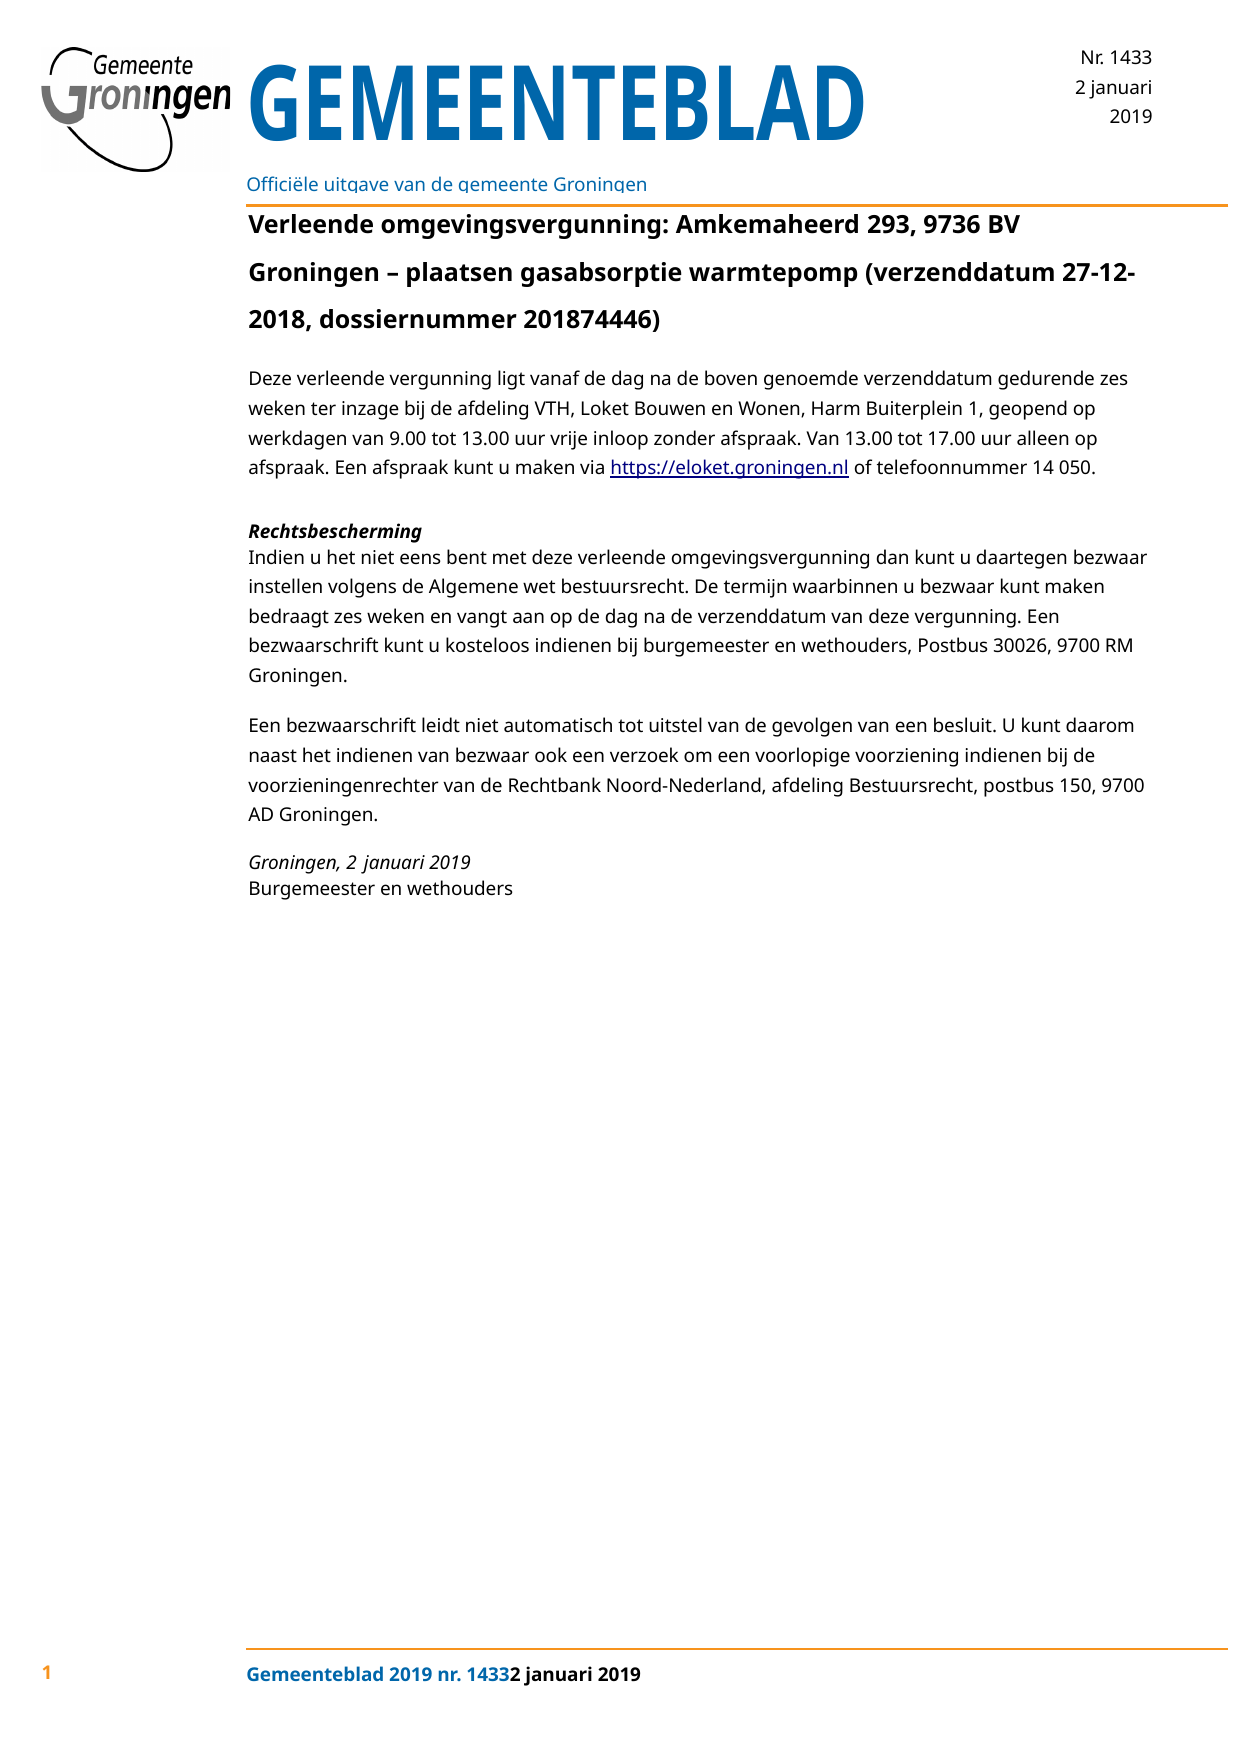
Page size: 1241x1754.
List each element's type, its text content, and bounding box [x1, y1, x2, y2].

text Indien u het niet eens bent met deze verleende omgevingsvergunning dan kunt u daartegen bezwaar instellen volgens de Algemene wet bestuursrecht. De termijn waarbinnen u bezwaar kunt maken bedraagt zes weken en vangt aan op de dag na de verzenddatum van deze vergunning. Een bezwaarschrift kunt u kosteloos indienen bij burgemeester en wethouders, Postbus 30026, 9700 RM Groningen. [248, 544, 1152, 688]
text Verleende omgevingsvergunning: Amkemaheerd 293, 9736 BV Groningen – plaatsen gasabsorptie warmtepomp (verzenddatum 27-12-2018, dossiernummer 201874446) [248, 207, 1152, 336]
text Rechtsbescherming [248, 518, 1152, 544]
text Een bezwaarschrift leidt niet automatisch tot uitstel van de gevolgen van een besluit. U kunt daarom naast het indienen van bezwaar ook een verzoek om een voorlopige voorziening indienen bij de voorzieningenrechter van de Rechtbank Noord-Nederland, afdeling Bestuursrecht, postbus 150, 9700 AD Groningen. [248, 713, 1152, 827]
picture [41, 47, 231, 172]
text Groningen, 2 januari 2019 [248, 849, 1152, 875]
text Burgemeester en wethouders [248, 875, 1152, 901]
text Deze verleende vergunning ligt vanaf de dag na de boven genoemde verzenddatum gedurende zes weken ter inzage bij de afdeling VTH, Loket Bouwen en Wonen, Harm Buiterplein 1, geopend op werkdagen van 9.00 tot 13.00 uur vrije inloop zonder afspraak. Van 13.00 tot 17.00 uur alleen op afspraak. Een afspraak kunt u maken via https://eloket.groningen.nl of telefoonnummer 14 050. [248, 366, 1152, 480]
